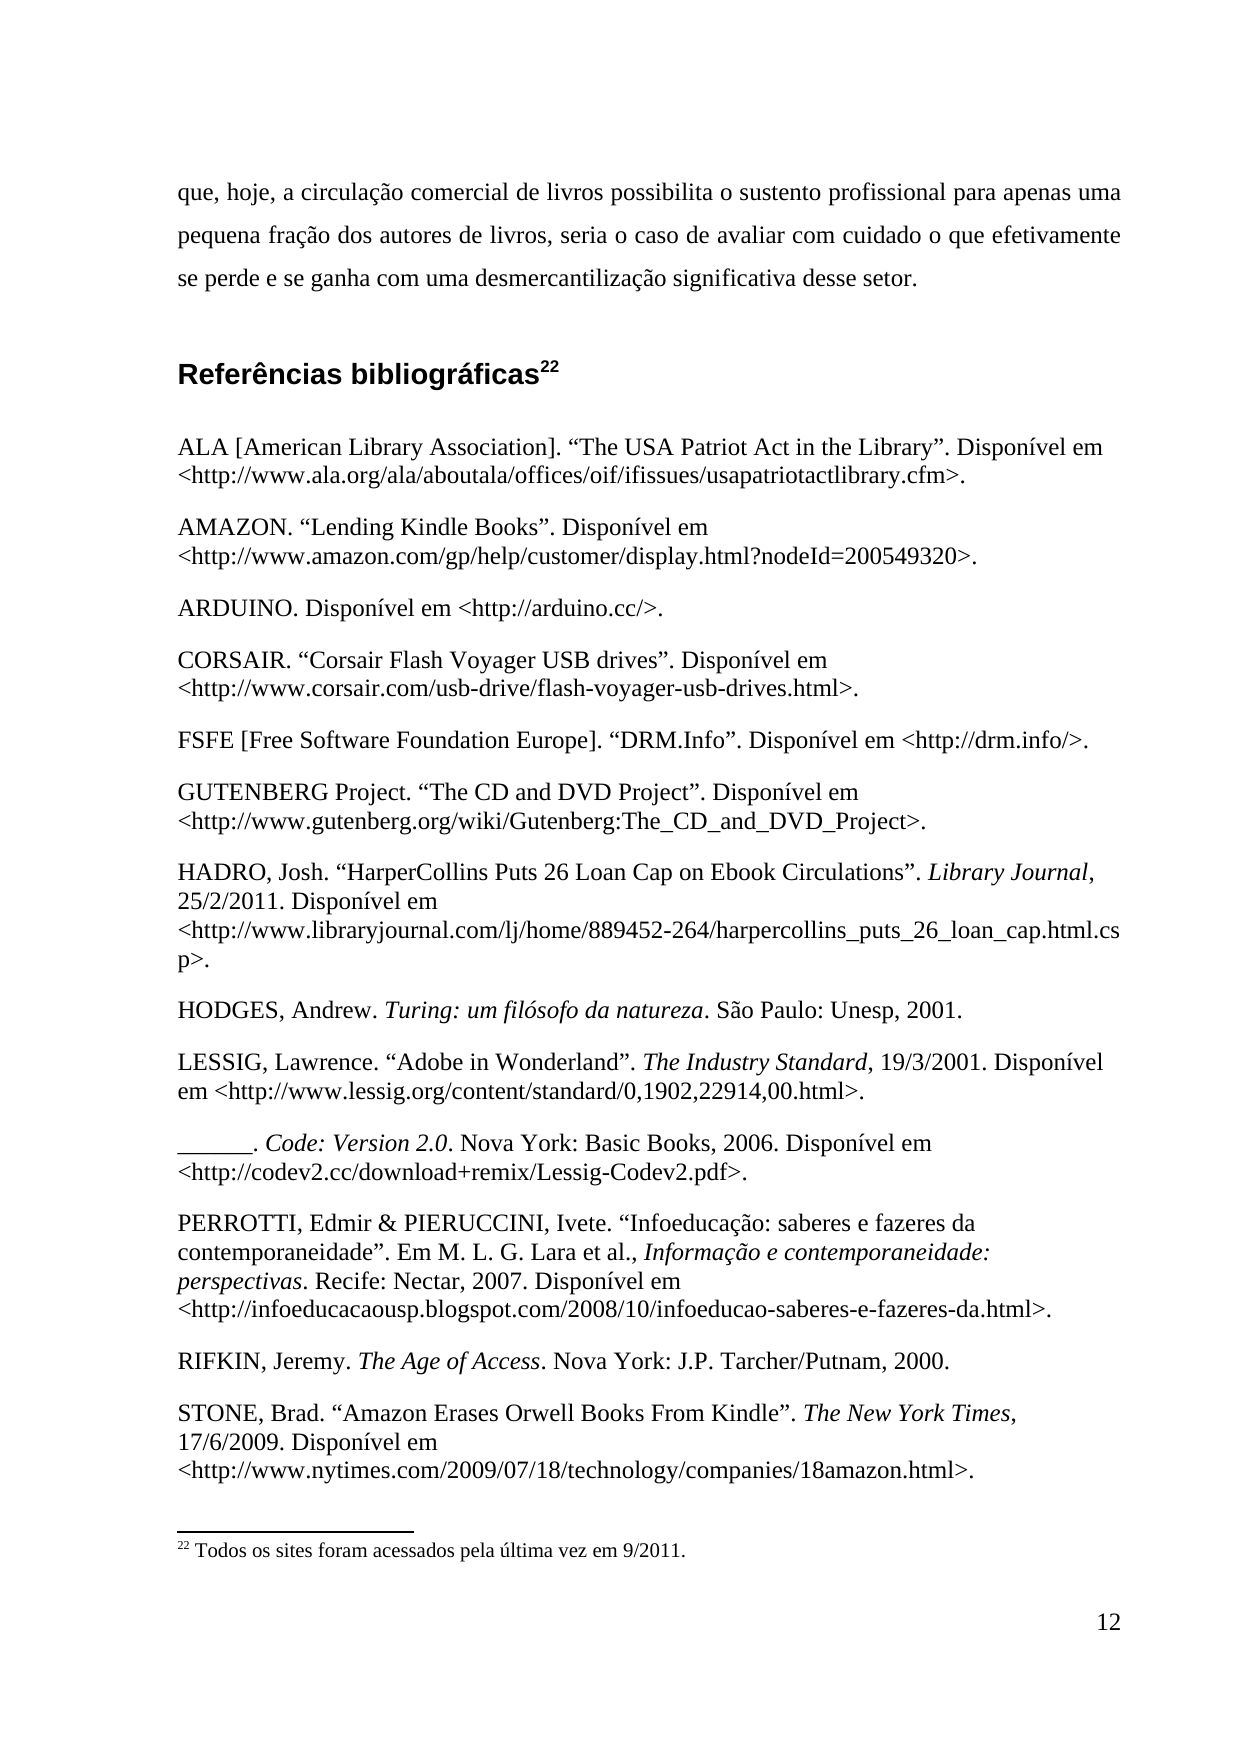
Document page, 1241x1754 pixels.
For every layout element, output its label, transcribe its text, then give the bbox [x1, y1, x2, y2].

text HODGES, Andrew. Turing: um filósofo da natureza. São Paulo: Unesp, 2001. [177, 996, 1122, 1024]
text Todos os sites foram acessados pela última vez em 9/2011. [177, 1538, 1122, 1562]
text FSFE [Free Software Foundation Europe]. “DRM.Info”. Disponível em <http://drm.info/>. [177, 725, 1122, 754]
text CORSAIR. “Corsair Flash Voyager USB drives”. Disponível em <http://www.corsair.com/usb-drive/flash-voyager-usb-drives.html>. [177, 645, 1122, 702]
subtitle Referências bibliográficas [177, 357, 1122, 390]
text ARDUINO. Disponível em <http://arduino.cc/>. [177, 593, 1122, 622]
text AMAZON. “Lending Kindle Books”. Disponível em <http://www.amazon.com/gp/help/customer/display.html?nodeId=200549320>. [177, 512, 1122, 570]
text PERROTTI, Edmir & PIERUCCINI, Ivete. “Infoeducação: saberes e fazeres da contemporaneidade”. Em M. L. G. Lara et al., Informação e contemporaneidade: perspectivas. Recife: Nectar, 2007. Disponível em <http://infoeducacaousp.blogspot.com/2008/10/infoeducao-saberes-e-fazeres-da.html>. [177, 1208, 1122, 1323]
text HADRO, Josh. “HarperCollins Puts 26 Loan Cap on Ebook Circulations”. Library Journal, 25/2/2011. Disponível em <http://www.libraryjournal.com/lj/home/889452-264/harpercollins_puts_26_loan_cap.html.csp>. [177, 857, 1122, 972]
text que, hoje, a circulação comercial de livros possibilita o sustento profissional para apenas uma pequena fração dos autores de livros, seria o caso de avaliar com cuidado o que efetivamente se perde e se ganha com uma desmercantilização significativa desse setor. [177, 177, 1122, 292]
text RIFKIN, Jeremy. The Age of Access. Nova York: J.P. Tarcher/Putnam, 2000. [177, 1346, 1122, 1375]
text GUTENBERG Project. “The CD and DVD Project”. Disponível em <http://www.gutenberg.org/wiki/Gutenberg:The_CD_and_DVD_Project>. [177, 777, 1122, 834]
text STONE, Brad. “Amazon Erases Orwell Books From Kindle”. The New York Times, 17/6/2009. Disponível em <http://www.nytimes.com/2009/07/18/technology/companies/18amazon.html>. [177, 1398, 1122, 1484]
text LESSIG, Lawrence. “Adobe in Wonderland”. The Industry Standard, 19/3/2001. Disponível em <http://www.lessig.org/content/standard/0,1902,22914,00.html>. [177, 1047, 1122, 1105]
text ______. Code: Version 2.0. Nova York: Basic Books, 2006. Disponível em <http://codev2.cc/download+remix/Lessig-Codev2.pdf>. [177, 1128, 1122, 1185]
text ALA [American Library Association]. “The USA Patriot Act in the Library”. Disponível em <http://www.ala.org/ala/aboutala/offices/oif/ifissues/usapatriotactlibrary.cfm>. [177, 432, 1122, 489]
